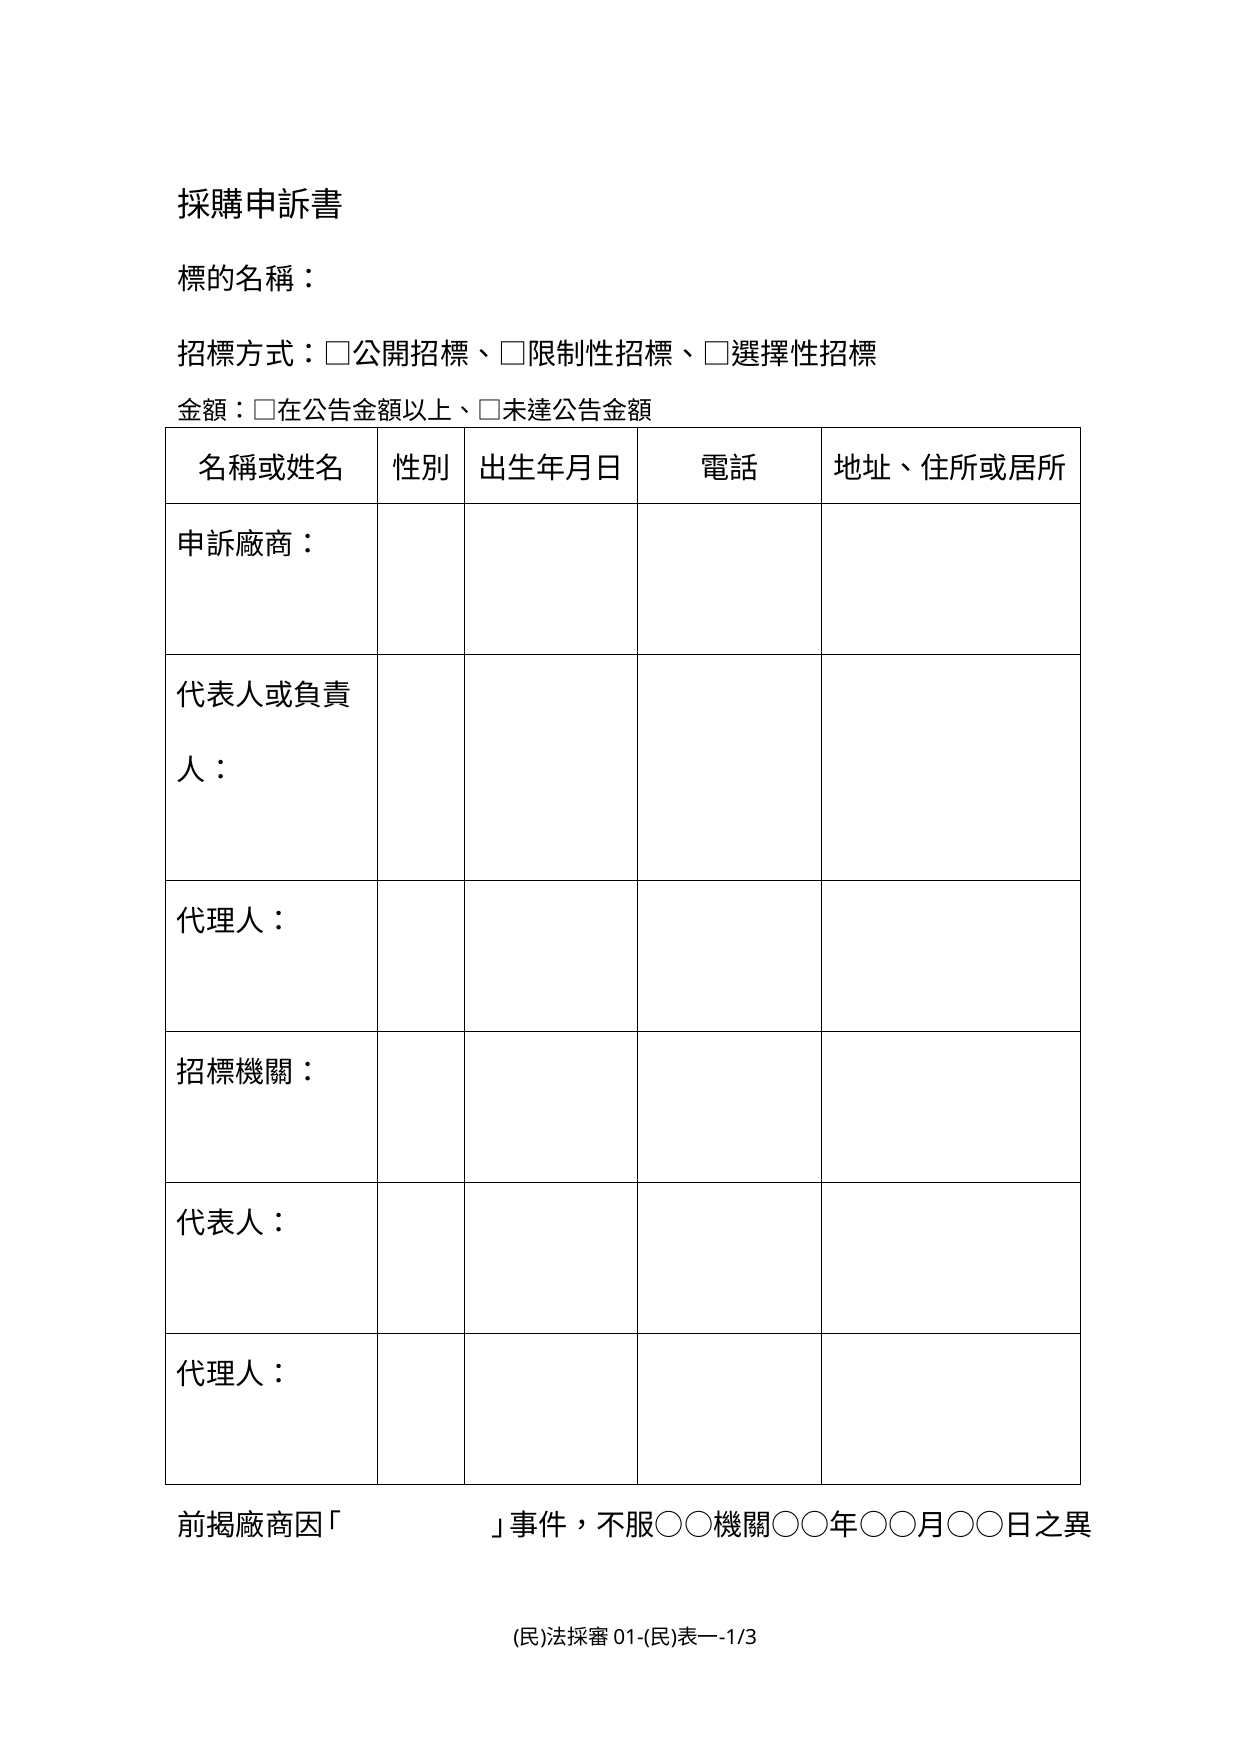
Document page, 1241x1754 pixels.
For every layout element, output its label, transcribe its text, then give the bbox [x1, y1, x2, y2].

table_header 出生年月日 [465, 428, 637, 503]
table_cell 代表人或負責人： [166, 655, 377, 880]
table_cell 申訴廠商： [166, 504, 377, 654]
table_cell [378, 1334, 464, 1484]
table_cell [638, 881, 821, 1031]
table_cell [638, 1334, 821, 1484]
table_cell [822, 1334, 1080, 1484]
table_header 名稱或姓名 [166, 428, 377, 503]
text 標的名稱： [177, 239, 1092, 314]
table_cell [378, 655, 464, 880]
table_cell [638, 1183, 821, 1333]
table_cell [822, 881, 1080, 1031]
table_cell 代理人： [166, 881, 377, 1031]
table_cell [465, 1032, 637, 1182]
table_cell [465, 1334, 637, 1484]
table_cell [638, 504, 821, 654]
table_cell [378, 1032, 464, 1182]
text 採購申訴書 [177, 164, 1092, 239]
table_cell [465, 1183, 637, 1333]
table_cell [638, 655, 821, 880]
table_cell [822, 655, 1080, 880]
table_cell 招標機關： [166, 1032, 377, 1182]
text 金額：□在公告金額以上、□未達公告金額 [177, 389, 1092, 427]
table_cell [378, 881, 464, 1031]
table_cell [465, 881, 637, 1031]
table_cell [465, 504, 637, 654]
table_cell [638, 1032, 821, 1182]
table_cell 代理人： [166, 1334, 377, 1484]
table_header 性別 [378, 428, 464, 503]
table_cell [822, 1183, 1080, 1333]
table_cell [822, 1032, 1080, 1182]
text 前揭廠商因「 」事件，不服○○機關○○年○○月○○日之異 [177, 1485, 1092, 1560]
table_cell [378, 504, 464, 654]
table_cell 代表人： [166, 1183, 377, 1333]
text 招標方式：□公開招標、□限制性招標、□選擇性招標 [177, 314, 1092, 389]
table_header 電話 [638, 428, 821, 503]
table_cell [822, 504, 1080, 654]
table_header 地址、住所或居所 [822, 428, 1080, 503]
table_cell [378, 1183, 464, 1333]
table_cell [465, 655, 637, 880]
